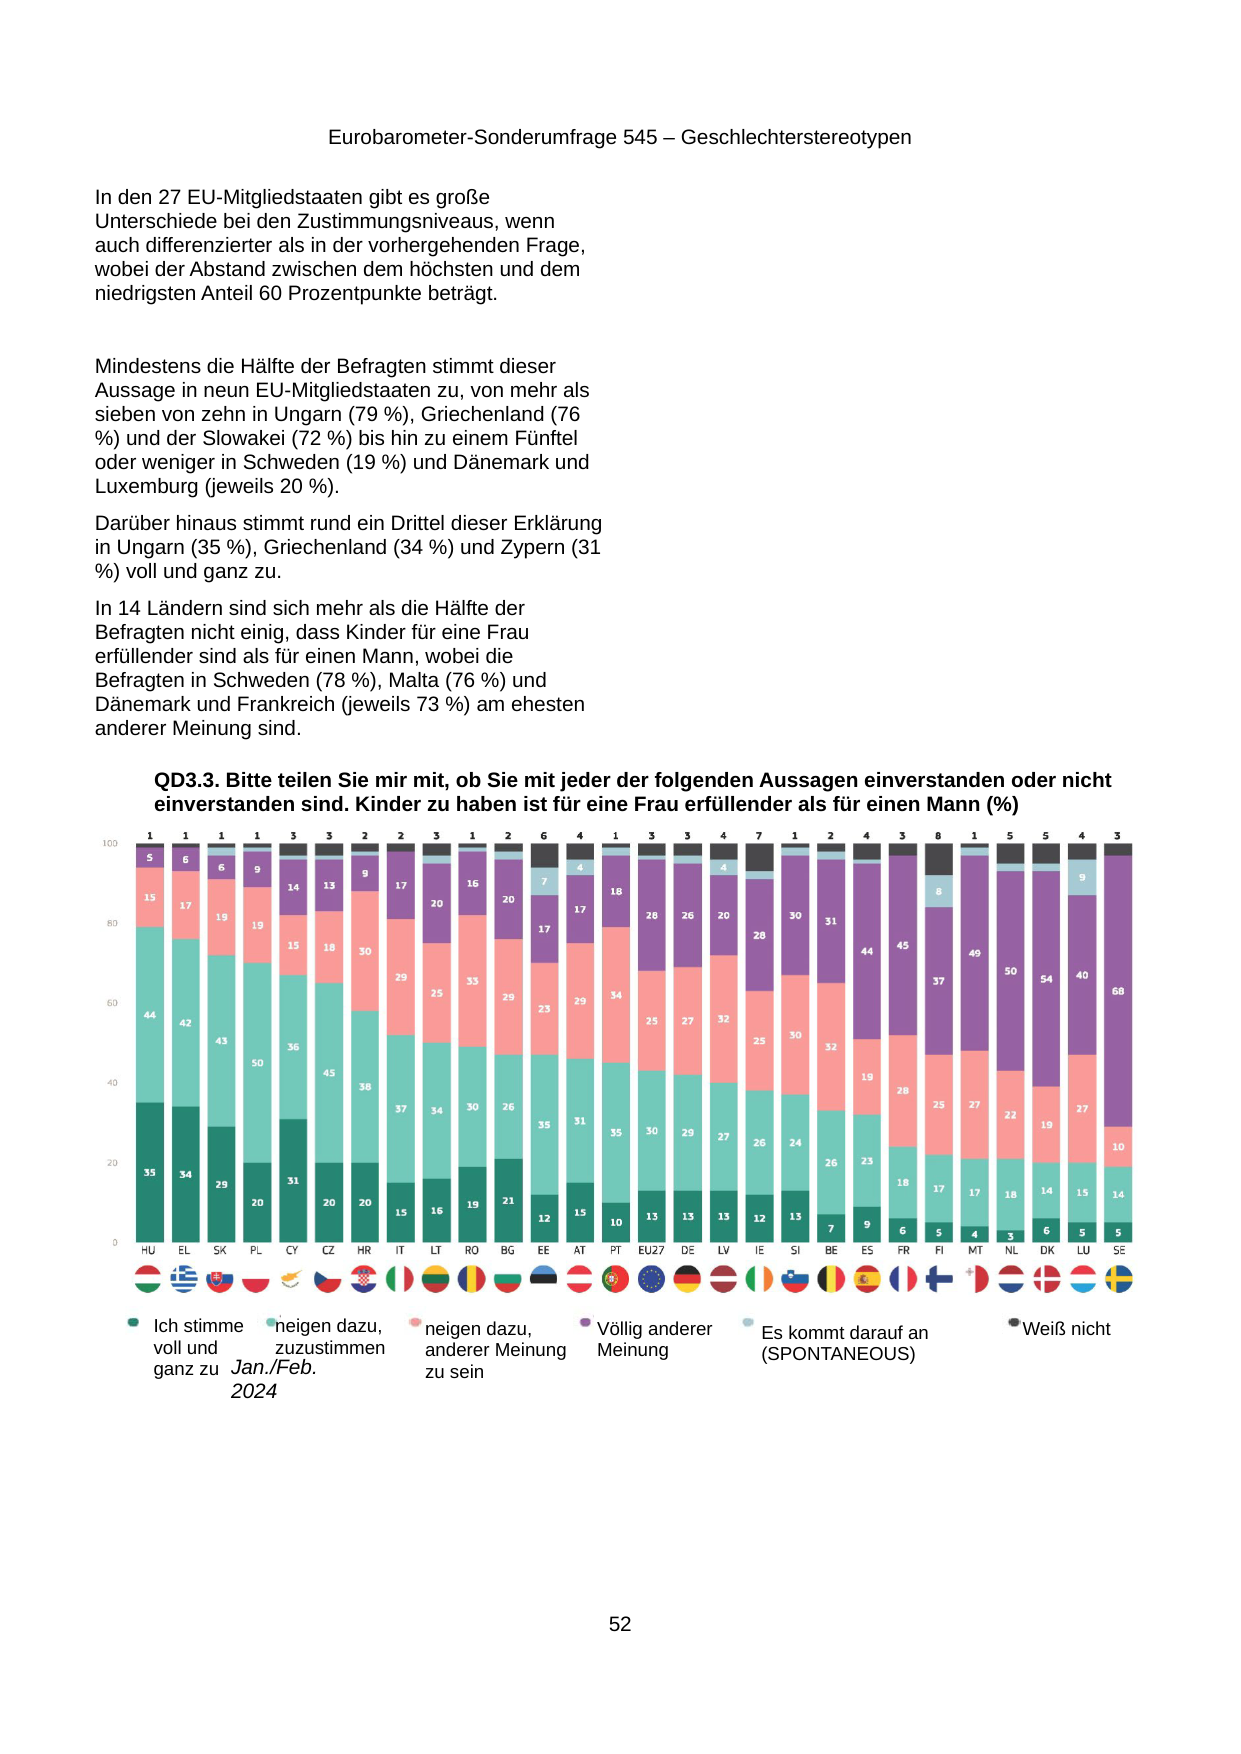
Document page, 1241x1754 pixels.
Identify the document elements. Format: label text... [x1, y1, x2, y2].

text In den 27 EU-Mitgliedstaaten gibt es große Unterschiede bei den Zustimmungsniveaus, wenn auch differenzierter als in der vorhergehenden Frage, wobei der Abstand zwischen dem höchsten und dem niedrigsten Anteil 60 Prozentpunkte beträgt. [94, 184, 605, 304]
text Mindestens die Hälfte der Befragten stimmt dieser Aussage in neun EU-Mitgliedstaaten zu, von mehr als sieben von zehn in Ungarn (79 %), Griechenland (76 %) und der Slowakei (72 %) bis hin zu einem Fünftel oder weniger in Schweden (19 %) und Dänemark und Luxemburg (jeweils 20 %). [94, 354, 605, 498]
text Darüber hinaus stimmt rund ein Drittel dieser Erklärung in Ungarn (35 %), Griechenland (34 %) und Zypern (31 %) voll und ganz zu. [94, 511, 605, 583]
text In 14 Ländern sind sich mehr als die Hälfte der Befragten nicht einig, dass Kinder für eine Frau erfüllender sind als für einen Mann, wobei die Befragten in Schweden (78 %), Malta (76 %) und Dänemark und Frankreich (jeweils 73 %) am ehesten anderer Meinung sind. [94, 596, 605, 739]
picture [94, 828, 1138, 1297]
picture [121, 1300, 1021, 1337]
